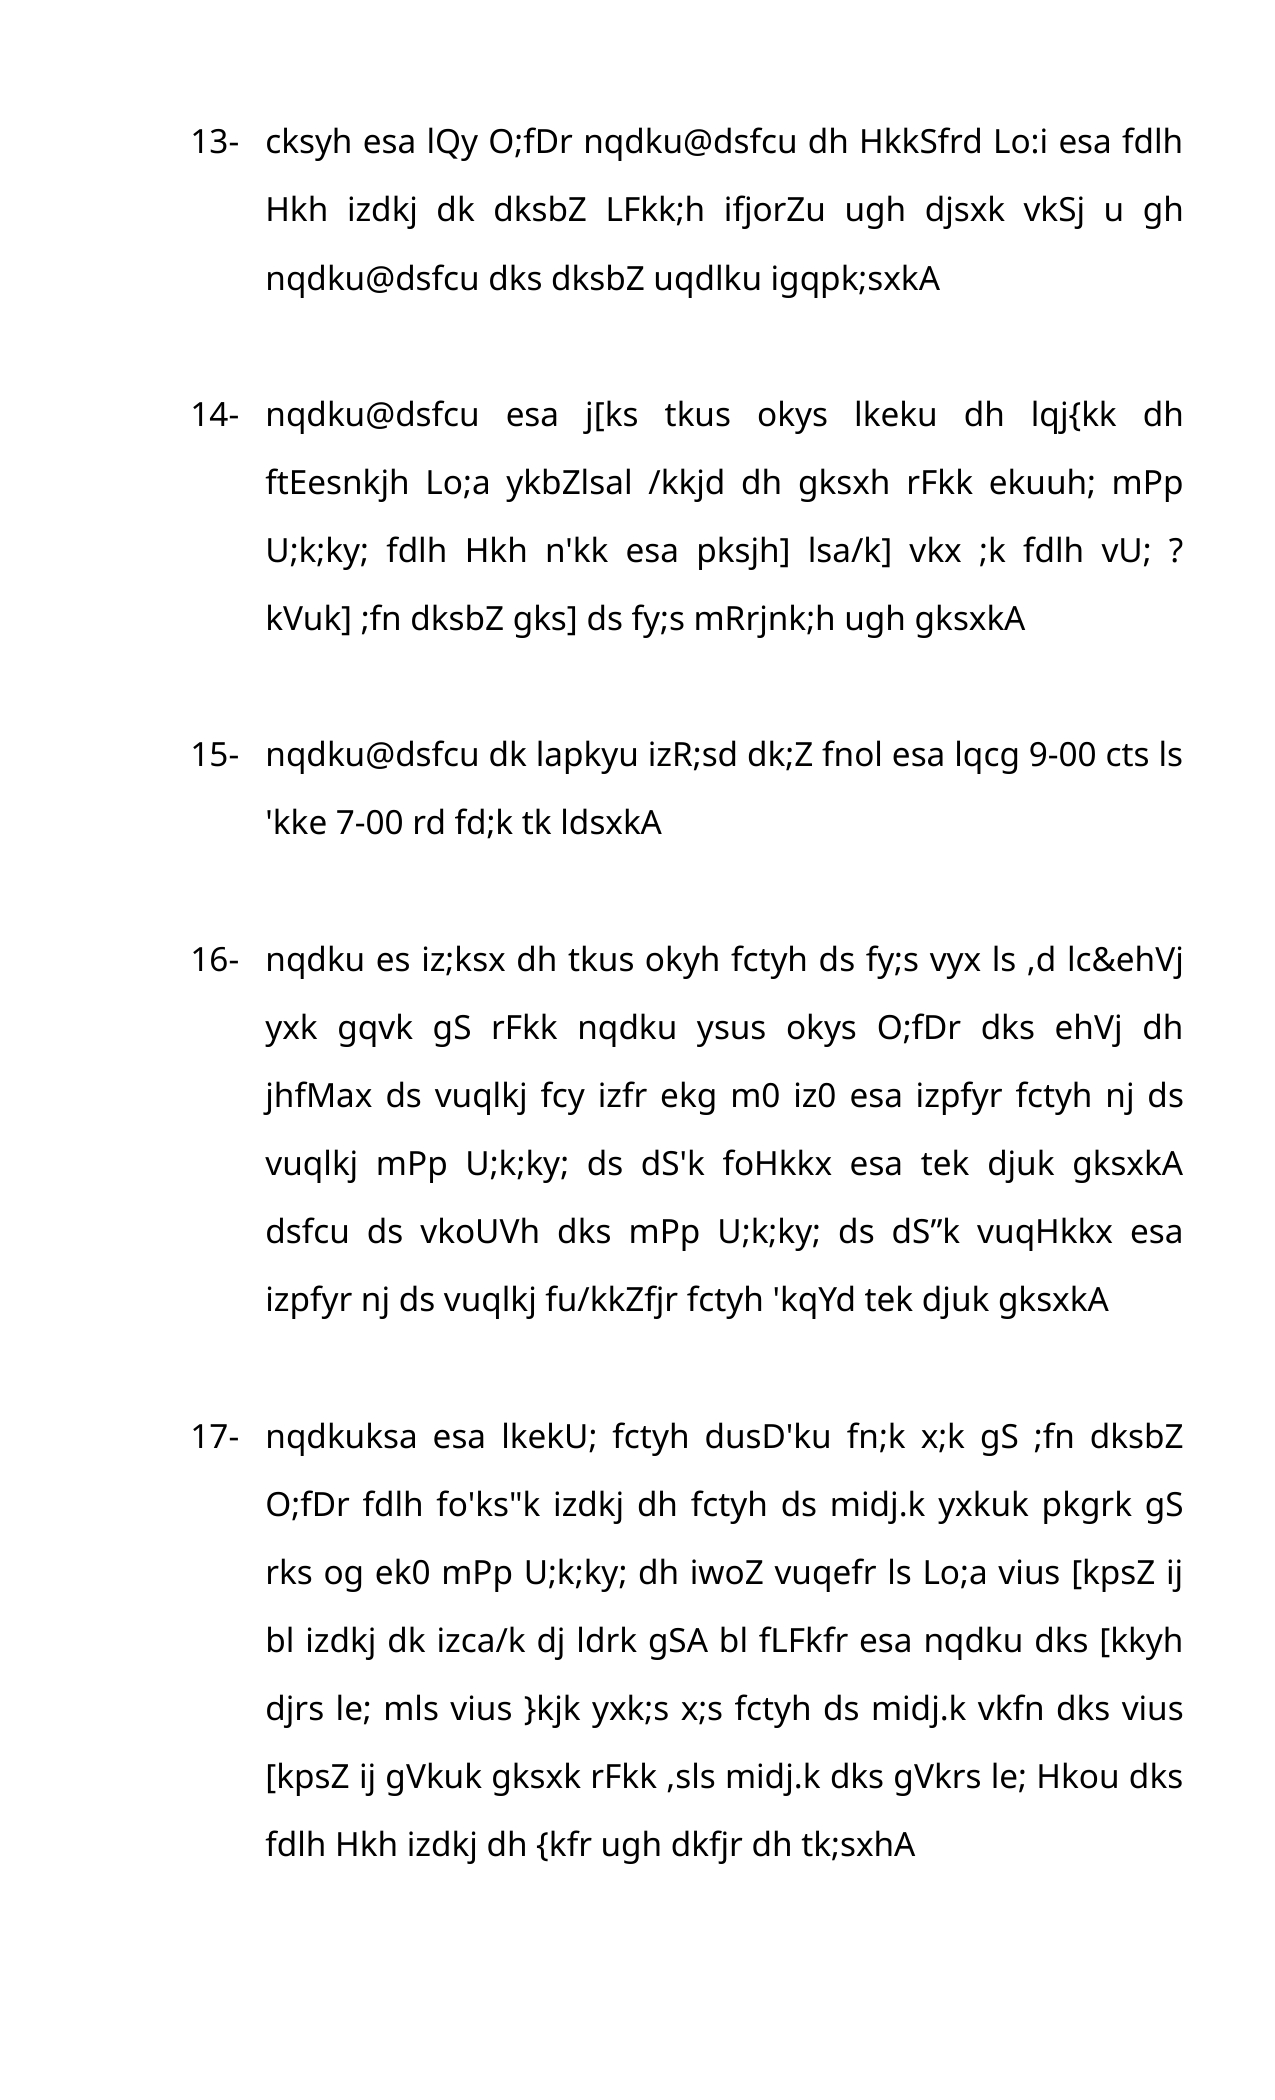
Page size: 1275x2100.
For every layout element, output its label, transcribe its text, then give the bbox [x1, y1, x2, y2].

text 16- nqdku es iz;ksx dh tkus okyh fctyh ds fy;s vyx ls ,d lc&ehVj yxk gqvk gS rFkk nqdku ysus okys O;fDr dks ehVj dh jhfMax ds vuqlkj fcy izfr ekg m0 iz0 esa izpfyr fctyh nj ds vuqlkj mPp U;k;ky; ds dS'k foHkkx esa tek djuk gksxkA dsfcu ds vkoUVh dks mPp U;k;ky; ds dS”k vuqHkkx esa izpfyr nj ds vuqlkj fu/kkZfjr fctyh 'kqYd tek djuk gksxkA [190, 936, 1185, 1322]
text 14- nqdku@dsfcu esa j[ks tkus okys lkeku dh lqj{kk dh ftEesnkjh Lo;a ykbZlsal /kkjd dh gksxh rFkk ekuuh; mPp U;k;ky; fdlh Hkh n'kk esa pksjh] lsa/k] vkx ;k fdlh vU; ?kVuk] ;fn dksbZ gks] ds fy;s mRrjnk;h ugh gksxkA [190, 391, 1185, 640]
text 17- nqdkuksa esa lkekU; fctyh dusD'ku fn;k x;k gS ;fn dksbZ O;fDr fdlh fo'ks"k izdkj dh fctyh ds midj.k yxkuk pkgrk gS rks og ek0 mPp U;k;ky; dh iwoZ vuqefr ls Lo;a vius [kpsZ ij bl izdkj dk izca/k dj ldrk gSA bl fLFkfr esa nqdku dks [kkyh djrs le; mls vius }kjk yxk;s x;s fctyh ds midj.k vkfn dks vius [kpsZ ij gVkuk gksxk rFkk ,sls midj.k dks gVkrs le; Hkou dks fdlh Hkh izdkj dh {kfr ugh dkfjr dh tk;sxhA [190, 1412, 1185, 1867]
text 13- cksyh esa lQy O;fDr nqdku@dsfcu dh HkkSfrd Lo:i esa fdlh Hkh izdkj dk dksbZ LFkk;h ifjorZu ugh djsxk vkSj u gh nqdku@dsfcu dks dksbZ uqdlku igqpk;sxkA [190, 118, 1185, 300]
text 15- nqdku@dsfcu dk lapkyu izR;sd dk;Z fnol esa lqcg 9-00 cts ls 'kke 7-00 rd fd;k tk ldsxkA [190, 731, 1185, 845]
